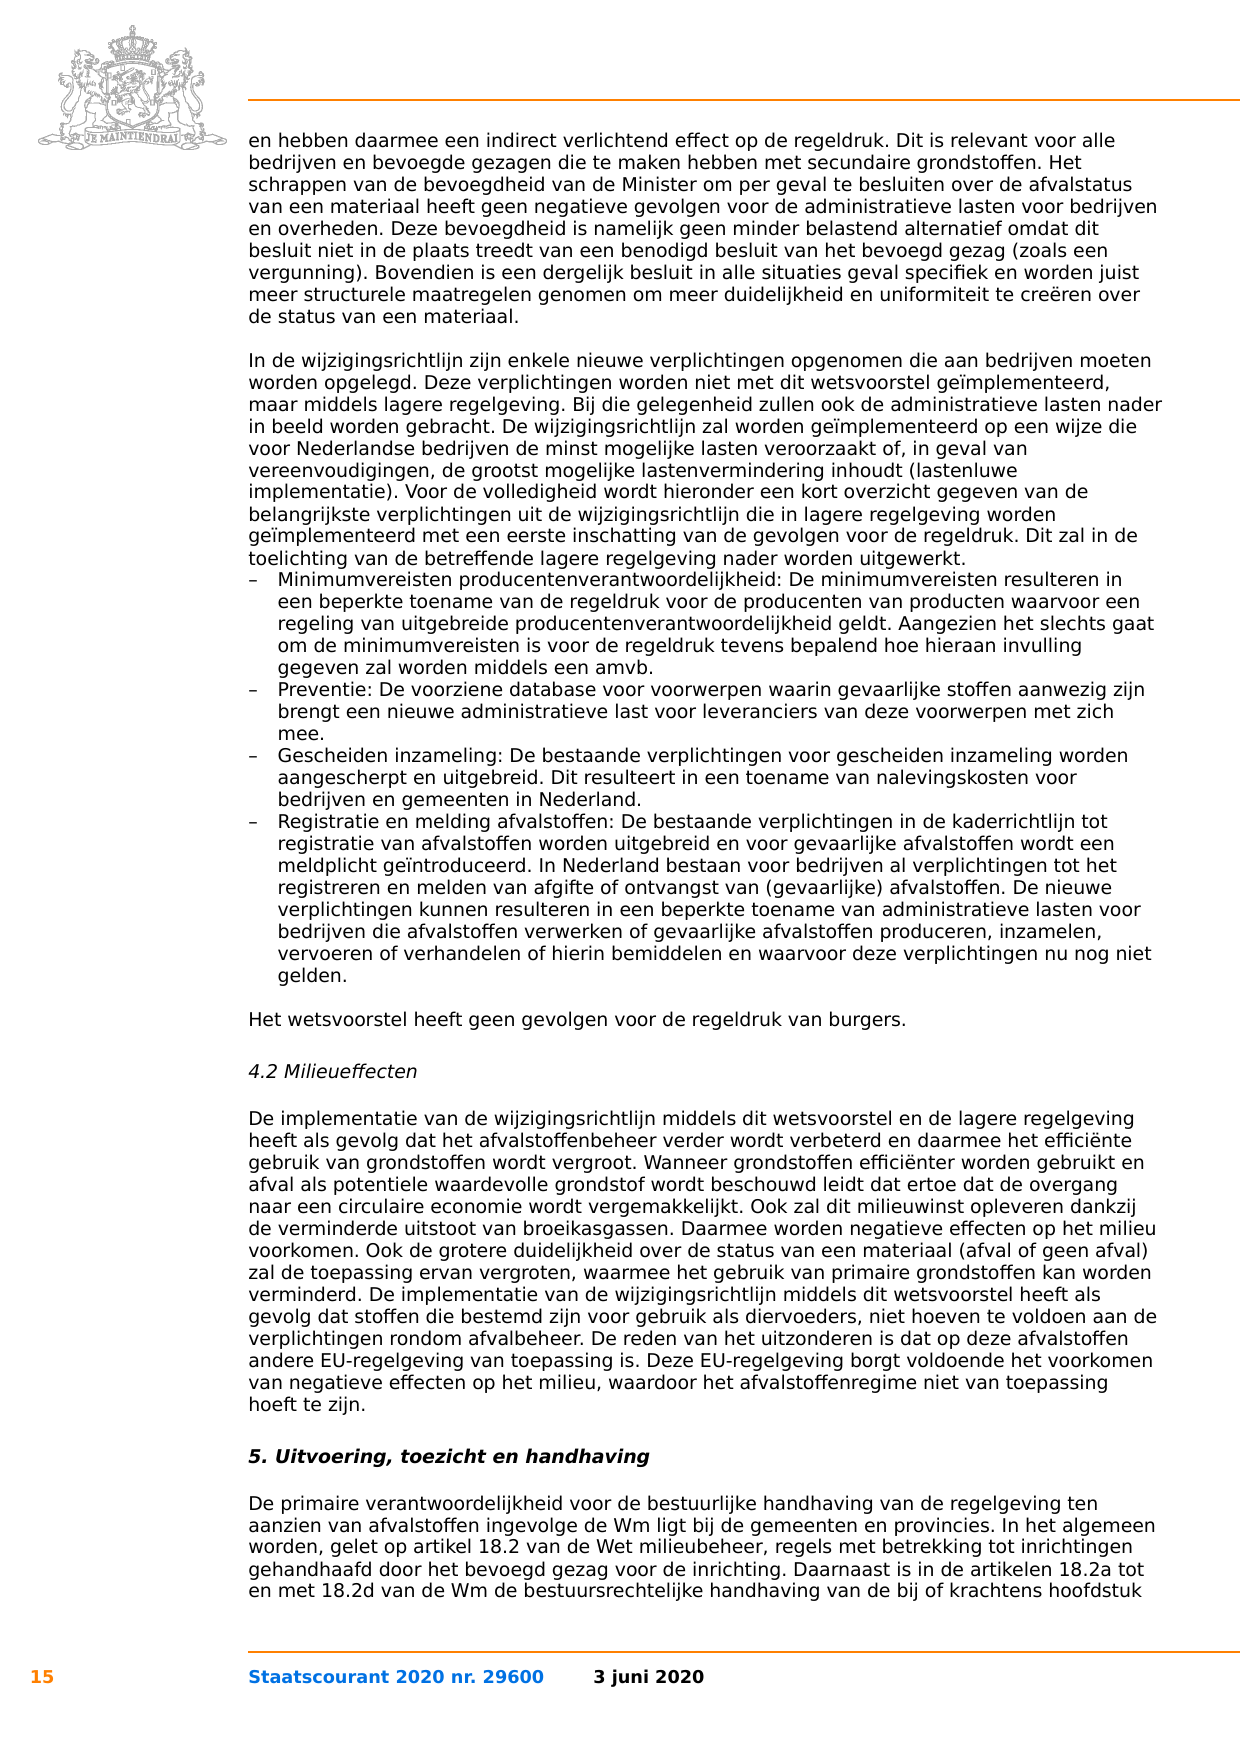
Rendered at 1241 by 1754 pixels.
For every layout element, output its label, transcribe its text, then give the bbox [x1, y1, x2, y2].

text De implementatie van de wijzigingsrichtlijn middels dit wetsvoorstel en de lagere regelgeving heeft als gevolg dat het afvalstoffenbeheer verder wordt verbeterd en daarmee het efficiënte gebruik van grondstoffen wordt vergroot. Wanneer grondstoffen efficiënter worden gebruikt en afval als potentiele waardevolle grondstof wordt beschouwd leidt dat ertoe dat de overgang naar een circulaire economie wordt vergemakkelijkt. Ook zal dit milieuwinst opleveren dankzij de verminderde uitstoot van broeikasgassen. Daarmee worden negatieve effecten op het milieu voorkomen. Ook de grotere duidelijkheid over de status van een materiaal (afval of geen afval) zal de toepassing ervan vergroten, waarmee het gebruik van primaire grondstoffen kan worden verminderd. De implementatie van de wijzigingsrichtlijn middels dit wetsvoorstel heeft als gevolg dat stoffen die bestemd zijn voor gebruik als diervoeders, niet hoeven te voldoen aan de verplichtingen rondom afvalbeheer. De reden van het uitzonderen is dat op deze afvalstoffen andere EU-regelgeving van toepassing is. Deze EU-regelgeving borgt voldoende het voorkomen van negatieve effecten op het milieu, waardoor het afvalstoffenregime niet van toepassing hoeft te zijn. [248, 1108, 1163, 1416]
text en hebben daarmee een indirect verlichtend effect op de regeldruk. Dit is relevant voor alle bedrijven en bevoegde gezagen die te maken hebben met secundaire grondstoffen. Het schrappen van de bevoegdheid van de Minister om per geval te besluiten over de afvalstatus van een materiaal heeft geen negatieve gevolgen voor de administratieve lasten voor bedrijven en overheden. Deze bevoegdheid is namelijk geen minder belastend alternatief omdat dit besluit niet in de plaats treedt van een benodigd besluit van het bevoegd gezag (zoals een vergunning). Bovendien is een dergelijk besluit in alle situaties geval specifiek en worden juist meer structurele maatregelen genomen om meer duidelijkheid en uniformiteit te creëren over de status van een materiaal. [248, 130, 1163, 328]
text In de wijzigingsrichtlijn zijn enkele nieuwe verplichtingen opgenomen die aan bedrijven moeten worden opgelegd. Deze verplichtingen worden niet met dit wetsvoorstel geïmplementeerd, maar middels lagere regelgeving. Bij die gelegenheid zullen ook de administratieve lasten nader in beeld worden gebracht. De wijzigingsrichtlijn zal worden geïmplementeerd op een wijze die voor Nederlandse bedrijven de minst mogelijke lasten veroorzaakt of, in geval van vereenvoudigingen, de grootst mogelijke lastenvermindering inhoudt (lastenluwe implementatie). Voor de volledigheid wordt hieronder een kort overzicht gegeven van de belangrijkste verplichtingen uit de wijzigingsrichtlijn die in lagere regelgeving worden geïmplementeerd met een eerste inschatting van de gevolgen voor de regeldruk. Dit zal in de toelichting van de betreffende lagere regelgeving nader worden uitgewerkt. [248, 349, 1163, 569]
text – Registratie en melding afvalstoffen: De bestaande verplichtingen in de kaderrichtlijn tot registratie van afvalstoffen worden uitgebreid en voor gevaarlijke afvalstoffen wordt een meldplicht geïntroduceerd. In Nederland bestaan voor bedrijven al verplichtingen tot het registreren en melden van afgifte of ontvangst van (gevaarlijke) afvalstoffen. De nieuwe verplichtingen kunnen resulteren in een beperkte toename van administratieve lasten voor bedrijven die afvalstoffen verwerken of gevaarlijke afvalstoffen produceren, inzamelen, vervoeren of verhandelen of hierin bemiddelen en waarvoor deze verplichtingen nu nog niet gelden. [248, 811, 1163, 987]
text Het wetsvoorstel heeft geen gevolgen voor de regeldruk van burgers. [248, 1009, 1163, 1031]
picture [38, 25, 227, 150]
subtitle 5. Uitvoering, toezicht en handhaving [248, 1446, 1163, 1467]
text – Minimumvereisten producentenverantwoordelijkheid: De minimumvereisten resulteren in een beperkte toename van de regeldruk voor de producenten van producten waarvoor een regeling van uitgebreide producentenverantwoordelijkheid geldt. Aangezien het slechts gaat om de minimumvereisten is voor de regeldruk tevens bepalend hoe hieraan invulling gegeven zal worden middels een amvb. [248, 569, 1163, 679]
subtitle 4.2 Milieueffecten [248, 1061, 1163, 1083]
text – Preventie: De voorziene database voor voorwerpen waarin gevaarlijke stoffen aanwezig zijn brengt een nieuwe administratieve last voor leveranciers van deze voorwerpen met zich mee. [248, 679, 1163, 745]
text – Gescheiden inzameling: De bestaande verplichtingen voor gescheiden inzameling worden aangescherpt en uitgebreid. Dit resulteert in een toename van nalevingskosten voor bedrijven en gemeenten in Nederland. [248, 745, 1163, 811]
text De primaire verantwoordelijkheid voor de bestuurlijke handhaving van de regelgeving ten aanzien van afvalstoffen ingevolge de Wm ligt bij de gemeenten en provincies. In het algemeen worden, gelet op artikel 18.2 van de Wet milieubeheer, regels met betrekking tot inrichtingen gehandhaafd door het bevoegd gezag voor de inrichting. Daarnaast is in de artikelen 18.2a tot en met 18.2d van de Wm de bestuursrechtelijke handhaving van de bij of krachtens hoofdstuk [248, 1492, 1163, 1602]
